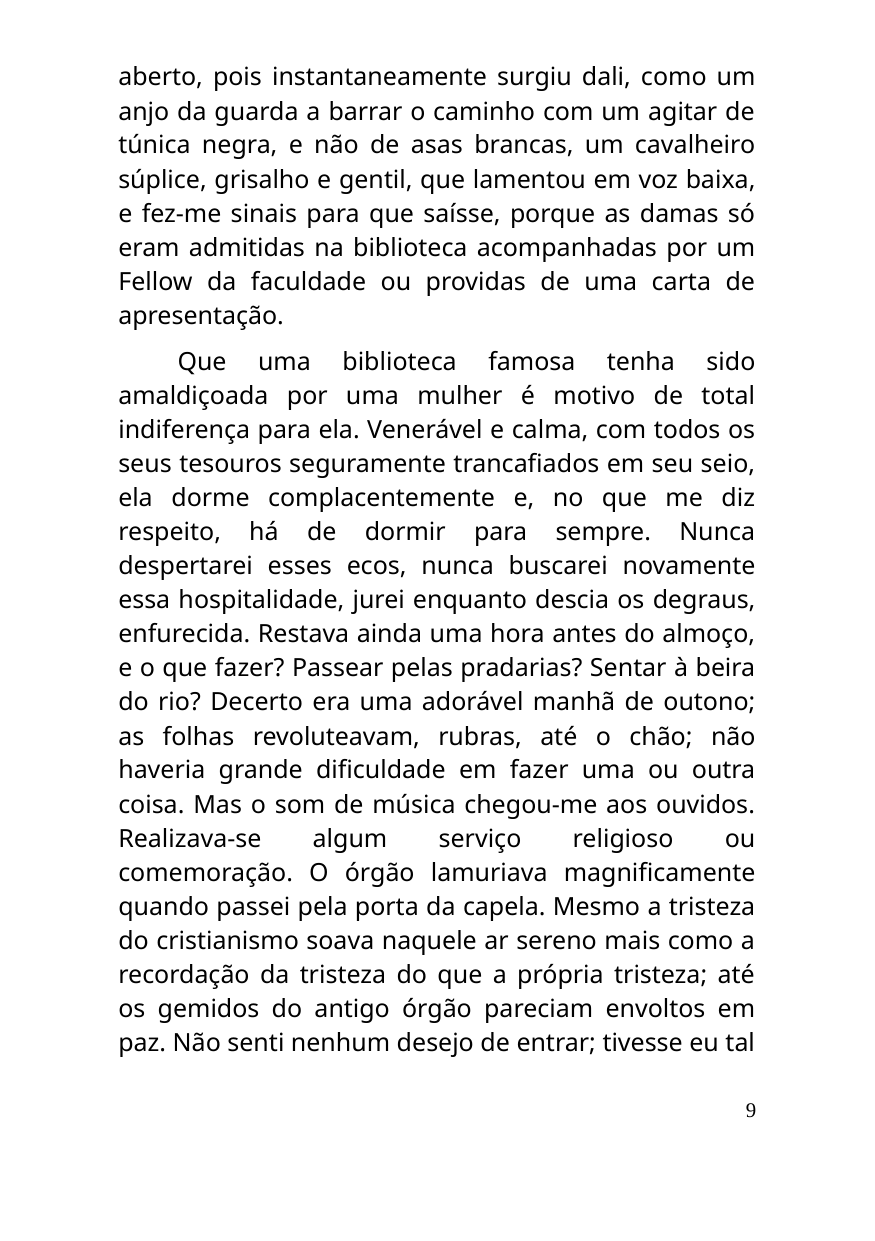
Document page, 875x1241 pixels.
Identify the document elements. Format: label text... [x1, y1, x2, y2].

text aberto, pois instantaneamente surgiu dali, como um anjo da guarda a barrar o caminho com um agitar de túnica negra, e não de asas brancas, um cavalheiro súplice, grisalho e gentil, que lamentou em voz baixa, e fez-me sinais para que saísse, porque as damas só eram admitidas na biblioteca acompanhadas por um Fellow da faculdade ou providas de uma carta de apresentação. [118, 59, 756, 332]
text Que uma biblioteca famosa tenha sido amaldiçoada por uma mulher é motivo de total indiferença para ela. Venerável e calma, com todos os seus tesouros seguramente trancafiados em seu seio, ela dorme complacentemente e, no que me diz respeito, há de dormir para sempre. Nunca despertarei esses ecos, nunca buscarei novamente essa hospitalidade, jurei enquanto descia os degraus, enfurecida. Restava ainda uma hora antes do almoço, e o que fazer? Passear pelas pradarias? Sentar à beira do rio? Decerto era uma adorável manhã de outono; as folhas revoluteavam, rubras, até o chão; não haveria grande dificuldade em fazer uma ou outra coisa. Mas o som de música chegou-me aos ouvidos. Realizava-se algum serviço religioso ou comemoração. O órgão lamuriava magnificamente quando passei pela porta da capela. Mesmo a tristeza do cristianismo soava naquele ar sereno mais como a recordação da tristeza do que a própria tristeza; até os gemidos do antigo órgão pareciam envoltos em paz. Não senti nenhum desejo de entrar; tivesse eu tal direito, e dessa vez, quem sabe, o sacristão me tivesse detido, exigindo, talvez, minha certidão de batismo ou uma carta de apresentação do Deão. Mas o exterior desses magníficos prédios era muitas vezes tão belo quanto o interior. Além disso, era assaz divertido observar a congregação reunindo-se, entrando e voltando a sair, mantendo-se ocupada à porta da capela como abelhas à entrada da colmeia. Muitos usavam barretes e túnicas; alguns traziam borlas de pele nos ombros; outros eram empurrados em cadeiras de rodas; outros, embora não passassem da meia-idade, pareciam abatidos e engelhados de uma forma tão singular que lembravam aqueles caranguejos e lagostins gigantes a se arremeterem com dificuldade através da areia de um aquário. Quando me encostei no muro, a universidade pareceu-me de fato um santuário onde se preservavam tipos raros, que logo se tornariam obsoletos se deixados a lutar pela existência nas calçadas do Strand. Antigas histórias de velhos deões e velhos lentes vieram-me à lembrança, mas, antes que eu reunisse coragem para assobiar — costumava-se dizer que, ao som de um assobio, o velho Professor... irrompia instantaneamente num galope —, a venerável congregação já havia entrado. Restava o exterior da capela. Como vocês sabem, suas altas cúpulas e torres podem ser vistas, qual barco à vela que sempre navega sem nunca chegar, iluminado à noite e visível por milhas, ao longe, além das montanhas. Um dia, presumivelmente, esse pátio quadrangular com seus gramados macios, os sólidos edifícios e a própria capela foram também um charco, onde a relva ondulava e os porcos fuçavam. Juntas de cavalos e bois, pensei eu, devem ter puxado as pedras em carroças desde condados distantes, e depois, exaustivamente, os blocos cinzentos, a cuja sombra eu me detinha agora, foram sendo depositados uns sobre os outros, e depois os pintores trouxeram os vidros para as janelas e os pedreiros trabalharam com afinco séculos a fio naquele telhado, com estuque e cimento, pá e colher. Todos os sábados, alguém deve ter-lhes despejado dinheiro de uma bolsa de couro nas velhas mãos, pois é de presumir que tenham sido noites de puro divertimento. Pensei que uma torrente infindável de moedas de ouro e de prata deve ter jorrado permanentemente nesse pátio, para que as pedras continuassem a chegar e os pedreiros, a trabalhar — para aplainar, cavar, revolver e drenar. Mas estávamos então na idade da fé, e o dinheiro era generosamente derramado para se assentarem essas pedras em fundações profundas, e, quando se levantaram as pedras, mais dinheiro ainda nelas se derramou dos cofres de reis e rainhas e nobres ilustres, como garantia de que aqui se cantariam hinos e se instruiriam estudantes. Concederam-se terras, pagaram-se dízimos. E quando terminou a idade da fé e veio a idade da razão, o mesmo jorro de ouro e prata prosseguiu — fellowships foram instituídas e dotadas de docências-livres; só que, agora, o ouro e a prata jorravam não dos cofres do rei, mas das arcas de comerciantes e industriais, das carteiras de homens que tinham feito, digamos, fortuna na indústria e, em seu testamento, restituíam generosa parcela para favorecer mais cátedras, mais docências-livres e mais fellowships à universidade onde haviam aprendido seu ofício. Daí as bibliotecas e laboratórios, os observatórios, o esplêndido equipamento de instrumentos dispendiosos e delicados, hoje dispostos em prateleiras de vidro, onde, séculos atrás, ondulava a relva e fuçavam os porcos. Sem dúvida, enquanto eu percorria o pátio interno, a fundação feita de ouro e prata pareceu-me solene o bastante; o calçamento assentava-se solidamente sobre o capim silvestre. Homens com bandejas na cabeça agitavam-se de escada em escada. Vistosas flores desabrochavam nos peitoris das janelas. Acordes saídos do gramofone berravam do interior dos alojamentos. Era impossível não repercutir — repercussão, que, qualquer que tenha sido, foi bruscamente interrompida. O relógio bateu. Era hora de irmos almoçar. [118, 343, 756, 1059]
